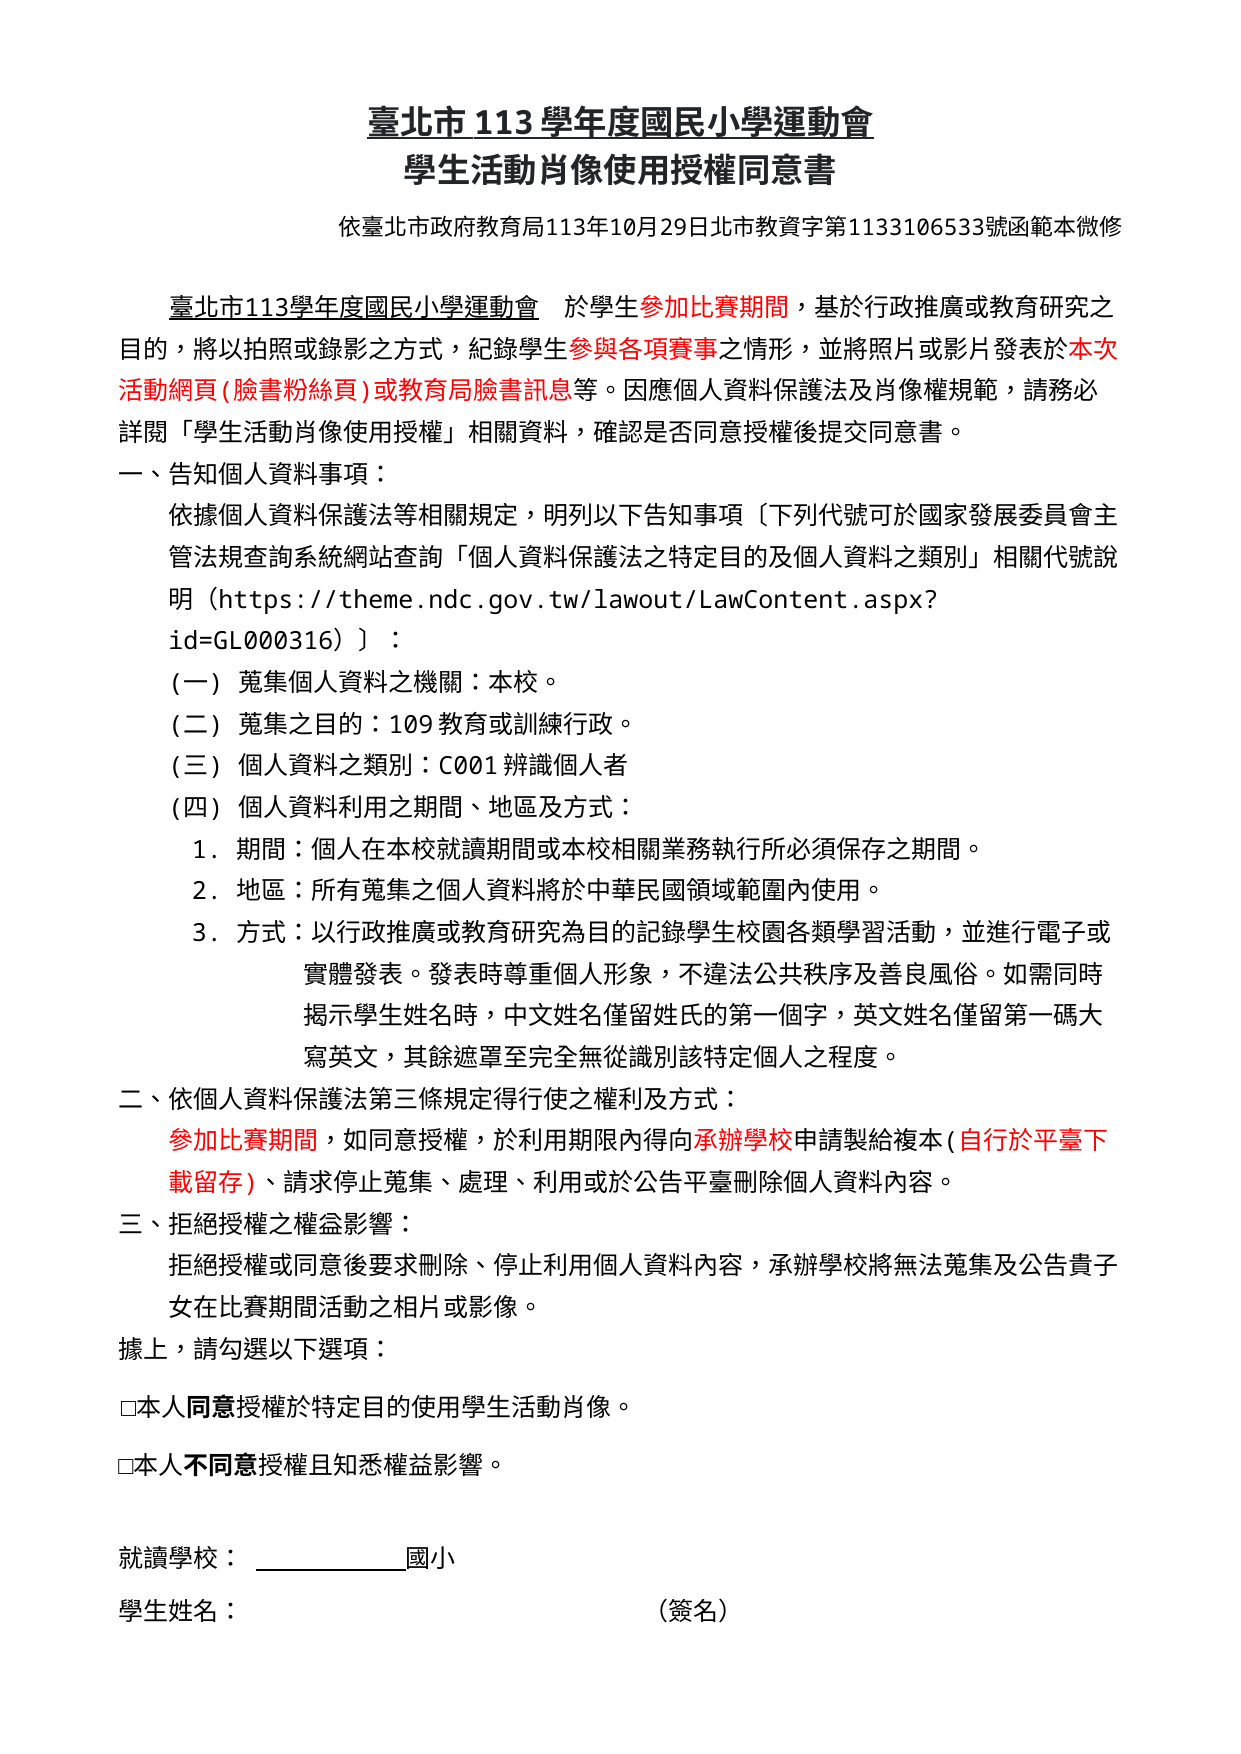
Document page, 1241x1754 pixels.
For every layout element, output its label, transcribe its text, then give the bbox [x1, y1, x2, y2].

text 臺北市113學年度國民小學運動會 學生活動肖像使用授權同意書 [118, 96, 1122, 192]
text □本人不同意授權且知悉權益影響。 [118, 1446, 1122, 1482]
text 學生姓名： （簽名） [118, 1591, 1122, 1627]
text 三、拒絕授權之權益影響： [118, 1204, 1122, 1240]
text 據上，請勾選以下選項： [118, 1329, 1122, 1365]
text 一、告知個人資料事項： [118, 454, 1122, 490]
text 拒絕授權或同意後要求刪除、停止利用個人資料內容，承辦學校將無法蒐集及公告貴子女在比賽期間活動之相片或影像。 [168, 1246, 1122, 1324]
text 依臺北市政府教育局113年10月29日北市教資字第1133106533號函範本微修 [118, 209, 1122, 282]
text (一) 蒐集個人資料之機關：本校。 [168, 662, 1122, 699]
text 就讀學校： 國小 [118, 1504, 1122, 1574]
text 參加比賽期間，如同意授權，於利用期限內得向承辦學校申請製給複本(自行於平臺下載留存)、請求停止蒐集、處理、利用或於公告平臺刪除個人資料內容。 [168, 1121, 1122, 1199]
text □本人同意授權於特定目的使用學生活動肖像。 [118, 1387, 1122, 1424]
text (三) 個人資料之類別：C001辨識個人者 [168, 746, 1122, 782]
text (四) 個人資料利用之期間、地區及方式： [168, 787, 1122, 824]
text 1. 期間：個人在本校就讀期間或本校相關業務執行所必須保存之期間。 [192, 829, 1122, 865]
text 二、依個人資料保護法第三條規定得行使之權利及方式： [118, 1079, 1122, 1115]
text 2. 地區：所有蒐集之個人資料將於中華民國領域範圍內使用。 [192, 871, 1122, 907]
text (二) 蒐集之目的：109教育或訓練行政。 [168, 704, 1122, 740]
text 3. 方式：以行政推廣或教育研究為目的記錄學生校園各類學習活動，並進行電子或實體發表。發表時尊重個人形象，不違法公共秩序及善良風俗。如需同時揭示學生姓名時，中文姓名僅留姓氏的第一個字，英文姓名僅留第一碼大寫英文，其餘遮罩至完全無從識別該特定個人之程度。 [192, 912, 1122, 1074]
text 臺北市113學年度國民小學運動會 於學生參加比賽期間，基於行政推廣或教育研究之目的，將以拍照或錄影之方式，紀錄學生參與各項賽事之情形，並將照片或影片發表於本次活動網頁(臉書粉絲頁)或教育局臉書訊息等。因應個人資料保護法及肖像權規範，請務必詳閱「學生活動肖像使用授權」相關資料，確認是否同意授權後提交同意書。 [118, 287, 1122, 449]
text 依據個人資料保護法等相關規定，明列以下告知事項〔下列代號可於國家發展委員會主管法規查詢系統網站查詢「個人資料保護法之特定目的及個人資料之類別」相關代號說明（https://theme.ndc.gov.tw/lawout/LawContent.aspx?id=GL000316）〕： [168, 496, 1122, 657]
